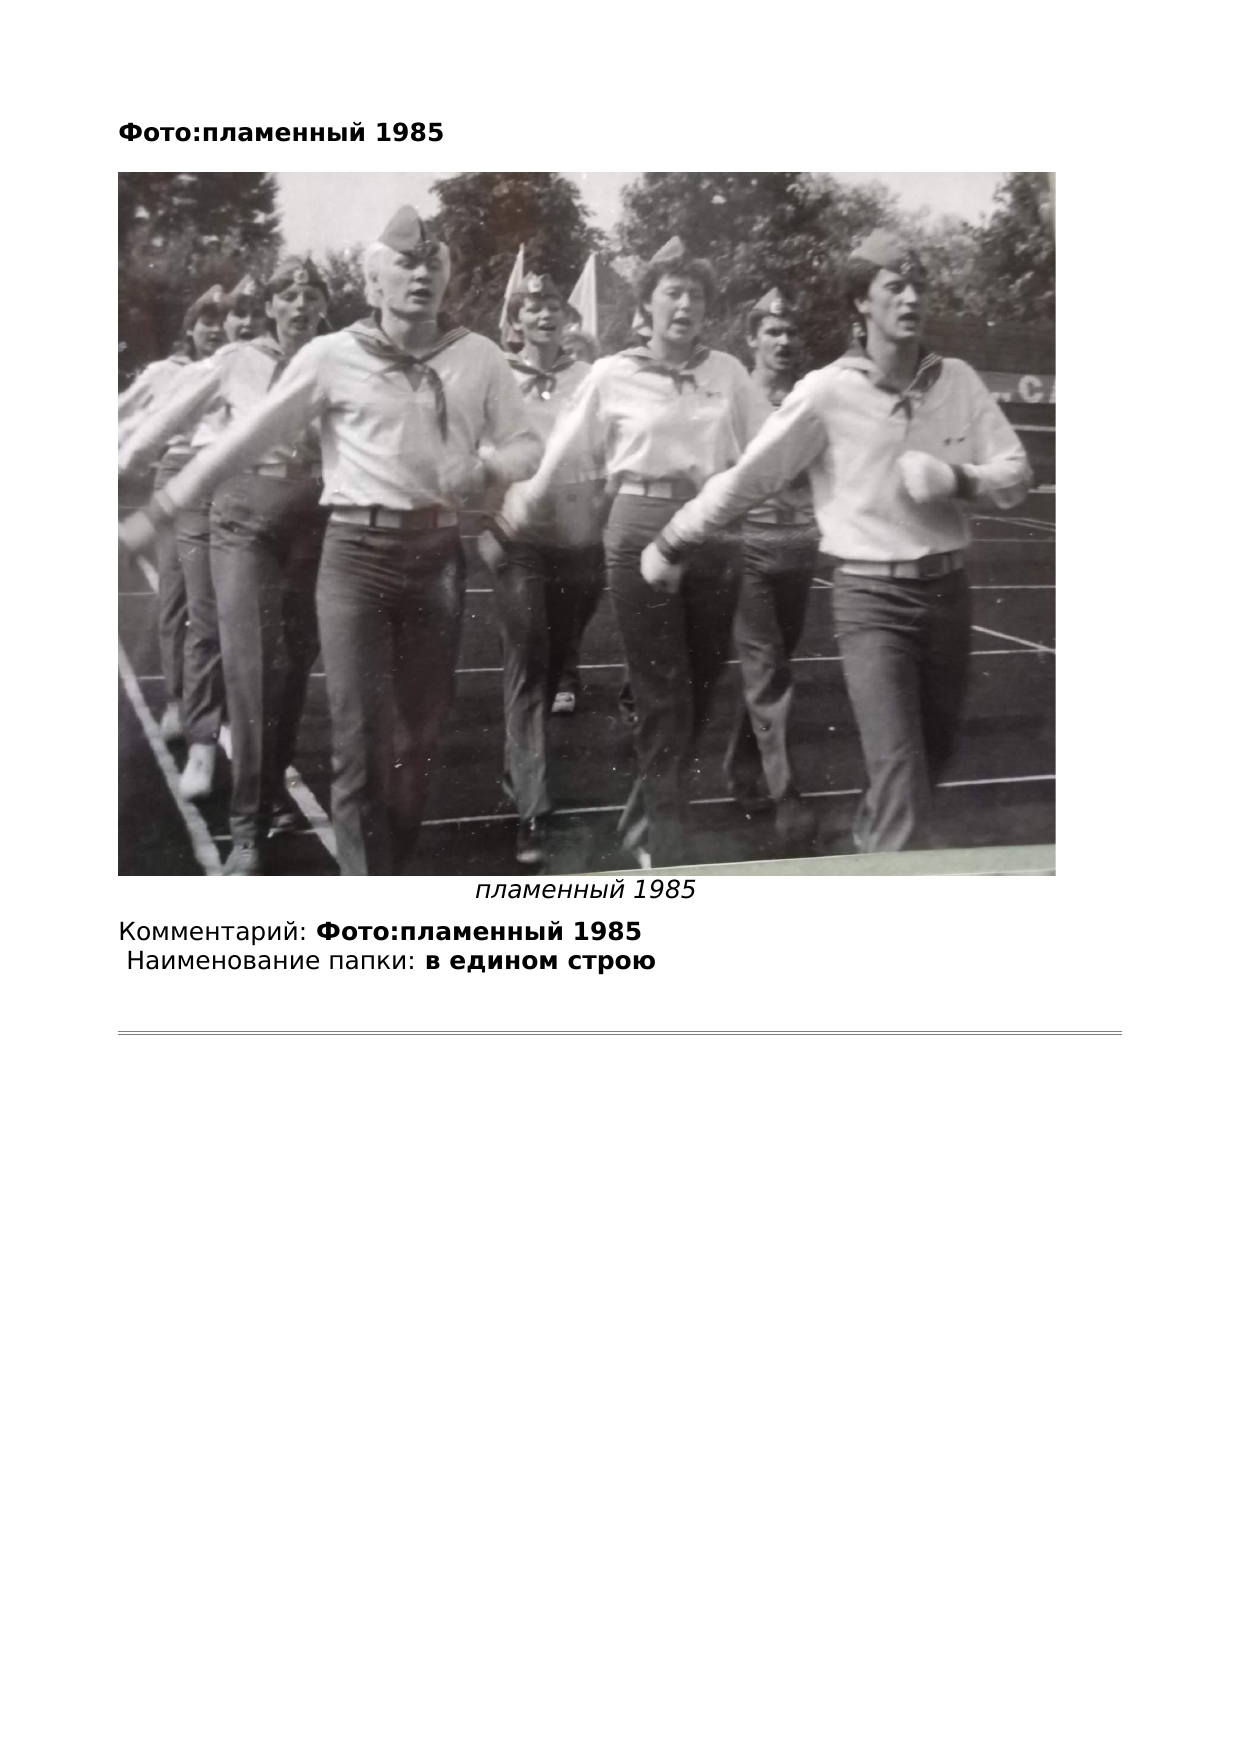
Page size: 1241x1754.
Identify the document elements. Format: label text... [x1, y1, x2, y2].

subtitle Фото:пламенный 1985 [118, 118, 1122, 147]
text Комментарий: Фото:пламенный 1985 Наименование папки: в едином строю [118, 917, 1122, 1004]
picture [118, 172, 1056, 876]
text пламенный 1985 [118, 876, 1056, 904]
